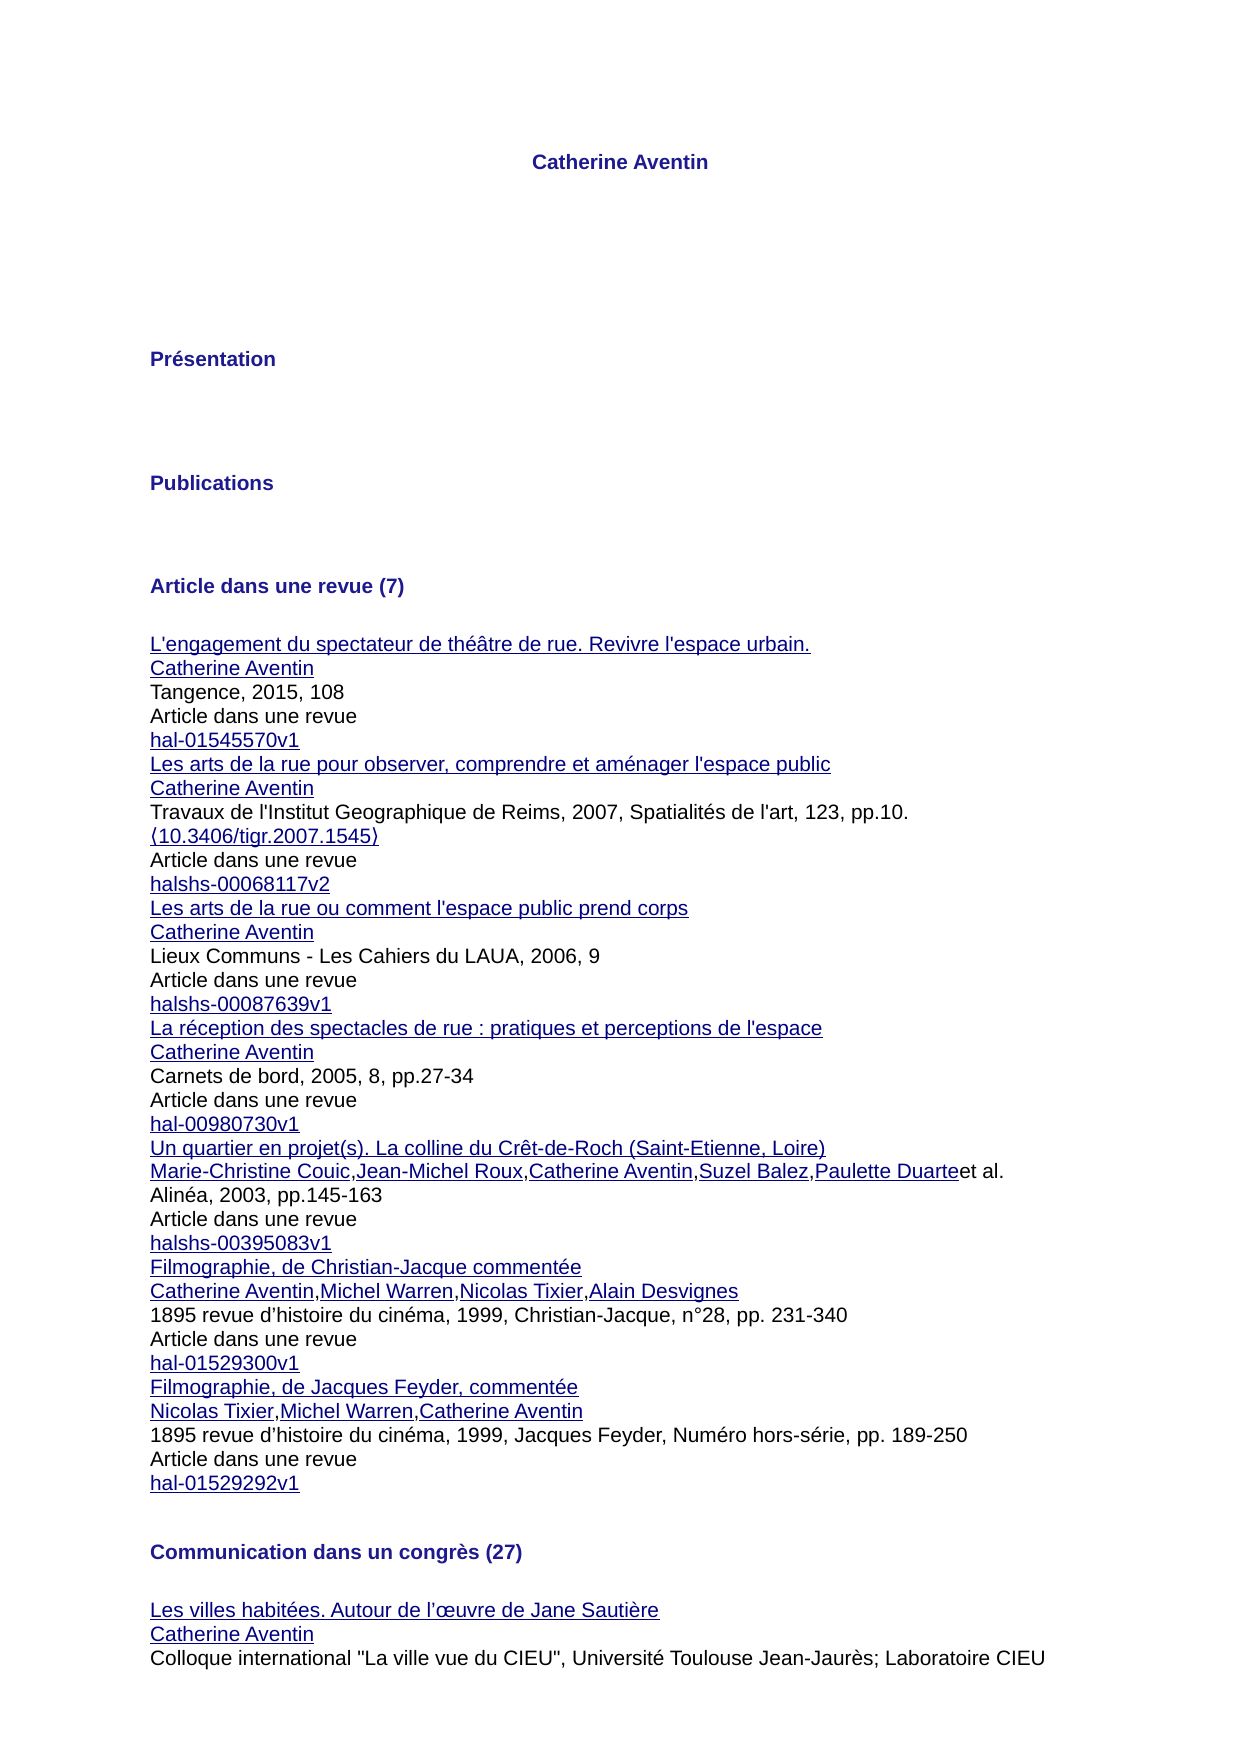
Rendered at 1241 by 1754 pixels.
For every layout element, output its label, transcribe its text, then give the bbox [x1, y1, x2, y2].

subtitle Présentation [150, 347, 1090, 371]
subtitle Publications [150, 471, 1090, 495]
table_cell La réception des spectacles de rue : pratiques et perceptions de l'espace Catherine Aventin Carnets de bord, 2005, 8, pp.27-34 Article dans une revue hal-00980730v1 [150, 1016, 1090, 1135]
subtitle Article dans une revue (7) [150, 574, 1090, 598]
table_cell Filmographie, de Jacques Feyder, commentée Nicolas Tixier,Michel Warren,Catherine Aventin 1895 revue d’histoire du cinéma, 1999, Jacques Feyder, Numéro hors-série, pp. 189-250 Article dans une revue hal-01529292v1 [150, 1375, 1090, 1495]
table_header Les villes habitées. Autour de l’œuvre de Jane Sautière Catherine Aventin Colloque international "La ville vue du CIEU", Université Toulouse Jean-Jaurès; Laboratoire CIEU [150, 1598, 1090, 1670]
table_cell Les arts de la rue pour observer, comprendre et aménager l'espace public Catherine Aventin Travaux de l'Institut Geographique de Reims, 2007, Spatialités de l'art, 123, pp.10. ⟨10.3406/tigr.2007.1545⟩ Article dans une revue halshs-00068117v2 [150, 752, 1090, 896]
table_cell Filmographie, de Christian-Jacque commentée Catherine Aventin,Michel Warren,Nicolas Tixier,Alain Desvignes 1895 revue d’histoire du cinéma, 1999, Christian-Jacque, n°28, pp. 231-340 Article dans une revue hal-01529300v1 [150, 1255, 1090, 1375]
table_header L'engagement du spectateur de théâtre de rue. Revivre l'espace urbain. Catherine Aventin Tangence, 2015, 108 Article dans une revue hal-01545570v1 [150, 632, 1090, 752]
subtitle Communication dans un congrès (27) [150, 1539, 1090, 1563]
table_cell Un quartier en projet(s). La colline du Crêt-de-Roch (Saint-Etienne, Loire) Marie-Christine Couic,Jean-Michel Roux,Catherine Aventin,Suzel Balez,Paulette Duarteet al. Alinéa, 2003, pp.145-163 Article dans une revue halshs-00395083v1 [150, 1135, 1090, 1255]
subtitle Catherine Aventin [150, 150, 1090, 174]
table_cell Les arts de la rue ou comment l'espace public prend corps Catherine Aventin Lieux Communs - Les Cahiers du LAUA, 2006, 9 Article dans une revue halshs-00087639v1 [150, 896, 1090, 1016]
